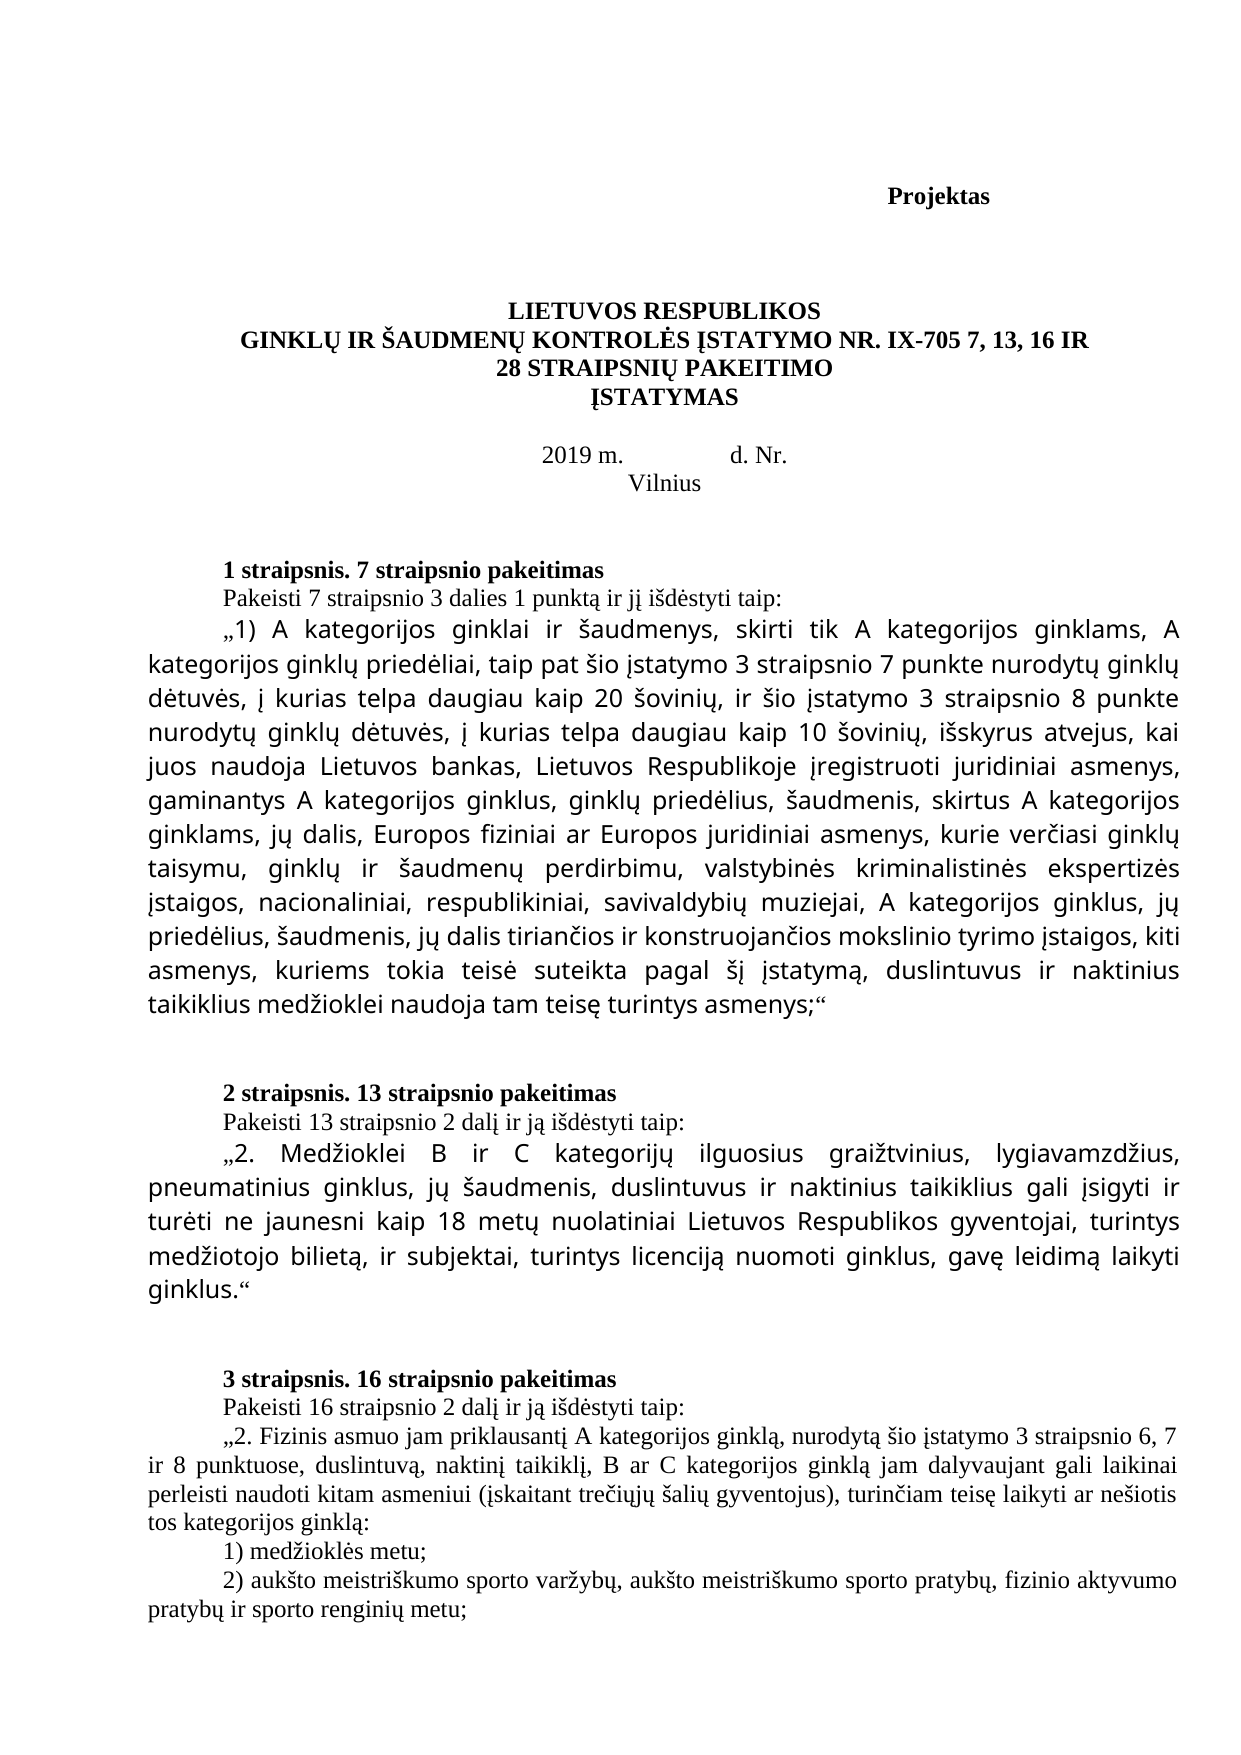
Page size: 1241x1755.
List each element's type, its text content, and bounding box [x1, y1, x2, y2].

text 2) aukšto meistriškumo sporto varžybų, aukšto meistriškumo sporto pratybų, fizinio aktyvumo pratybų ir sporto renginių metu; [148, 1565, 1178, 1622]
text 1 straipsnis. 7 straipsnio pakeitimas [148, 555, 1181, 583]
text GINKLŲ IR ŠAUDMENŲ KONTROLĖS ĮSTATYMO nR. iX-705 7, 13, 16 ir 28 STRAIPSNIų PAKEITIMO [148, 325, 1181, 382]
text 2019 m. d. Nr. [148, 440, 1181, 468]
text Pakeisti 13 straipsnio 2 dalį ir ją išdėstyti taip: [148, 1107, 1181, 1136]
text LIETUVOS RESPUBLIKOS [148, 296, 1181, 325]
text „1) A kategorijos ginklai ir šaudmenys, skirti tik A kategorijos ginklams, A kategorijos ginklų priedėliai, taip pat šio įstatymo 3 straipsnio 7 punkte nurodytų ginklų dėtuvės, į kurias telpa daugiau kaip 20 šovinių, ir šio įstatymo 3 straipsnio 8 punkte nurodytų ginklų dėtuvės, į kurias telpa daugiau kaip 10 šovinių, išskyrus atvejus, kai juos naudoja Lietuvos bankas, Lietuvos Respublikoje įregistruoti juridiniai asmenys, gaminantys A kategorijos ginklus, ginklų priedėlius, šaudmenis, skirtus A kategorijos ginklams, jų dalis, Europos fiziniai ar Europos juridiniai asmenys, kurie verčiasi ginklų taisymu, ginklų ir šaudmenų perdirbimu, valstybinės kriminalistinės ekspertizės įstaigos, nacionaliniai, respublikiniai, savivaldybių muziejai, A kategorijos ginklus, jų priedėlius, šaudmenis, jų dalis tiriančios ir konstruojančios mokslinio tyrimo įstaigos, kiti asmenys, kuriems tokia teisė suteikta pagal šį įstatymą, duslintuvus ir naktinius taikiklius medžioklei naudoja tam teisę turintys asmenys;“ [148, 612, 1181, 1021]
text „2. Fizinis asmuo jam priklausantį A kategorijos ginklą, nurodytą šio įstatymo 3 straipsnio 6, 7 ir 8 punktuose, duslintuvą, naktinį taikiklį, B ar C kategorijos ginklą jam dalyvaujant gali laikinai perleisti naudoti kitam asmeniui (įskaitant trečiųjų šalių gyventojus), turinčiam teisę laikyti ar nešiotis tos kategorijos ginklą: [148, 1421, 1178, 1536]
text 3 straipsnis. 16 straipsnio pakeitimas [148, 1364, 1178, 1392]
text „2. Medžioklei B ir C kategorijų ilguosius graižtvinius, lygiavamzdžius, pneumatinius ginklus, jų šaudmenis, duslintuvus ir naktinius taikiklius gali įsigyti ir turėti ne jaunesni kaip 18 metų nuolatiniai Lietuvos Respublikos gyventojai, turintys medžiotojo bilietą, ir subjektai, turintys licenciją nuomoti ginklus, gavę leidimą laikyti ginklus.“ [148, 1136, 1181, 1306]
text ĮSTATYMAS [148, 382, 1181, 411]
text Pakeisti 7 straipsnio 3 dalies 1 punktą ir jį išdėstyti taip: [148, 583, 1181, 612]
text Projektas [823, 181, 1181, 210]
text 2 straipsnis. 13 straipsnio pakeitimas [148, 1078, 1181, 1107]
text 1) medžioklės metu; [148, 1536, 1178, 1565]
text Vilnius [148, 468, 1181, 497]
text Pakeisti 16 straipsnio 2 dalį ir ją išdėstyti taip: [148, 1392, 1178, 1421]
